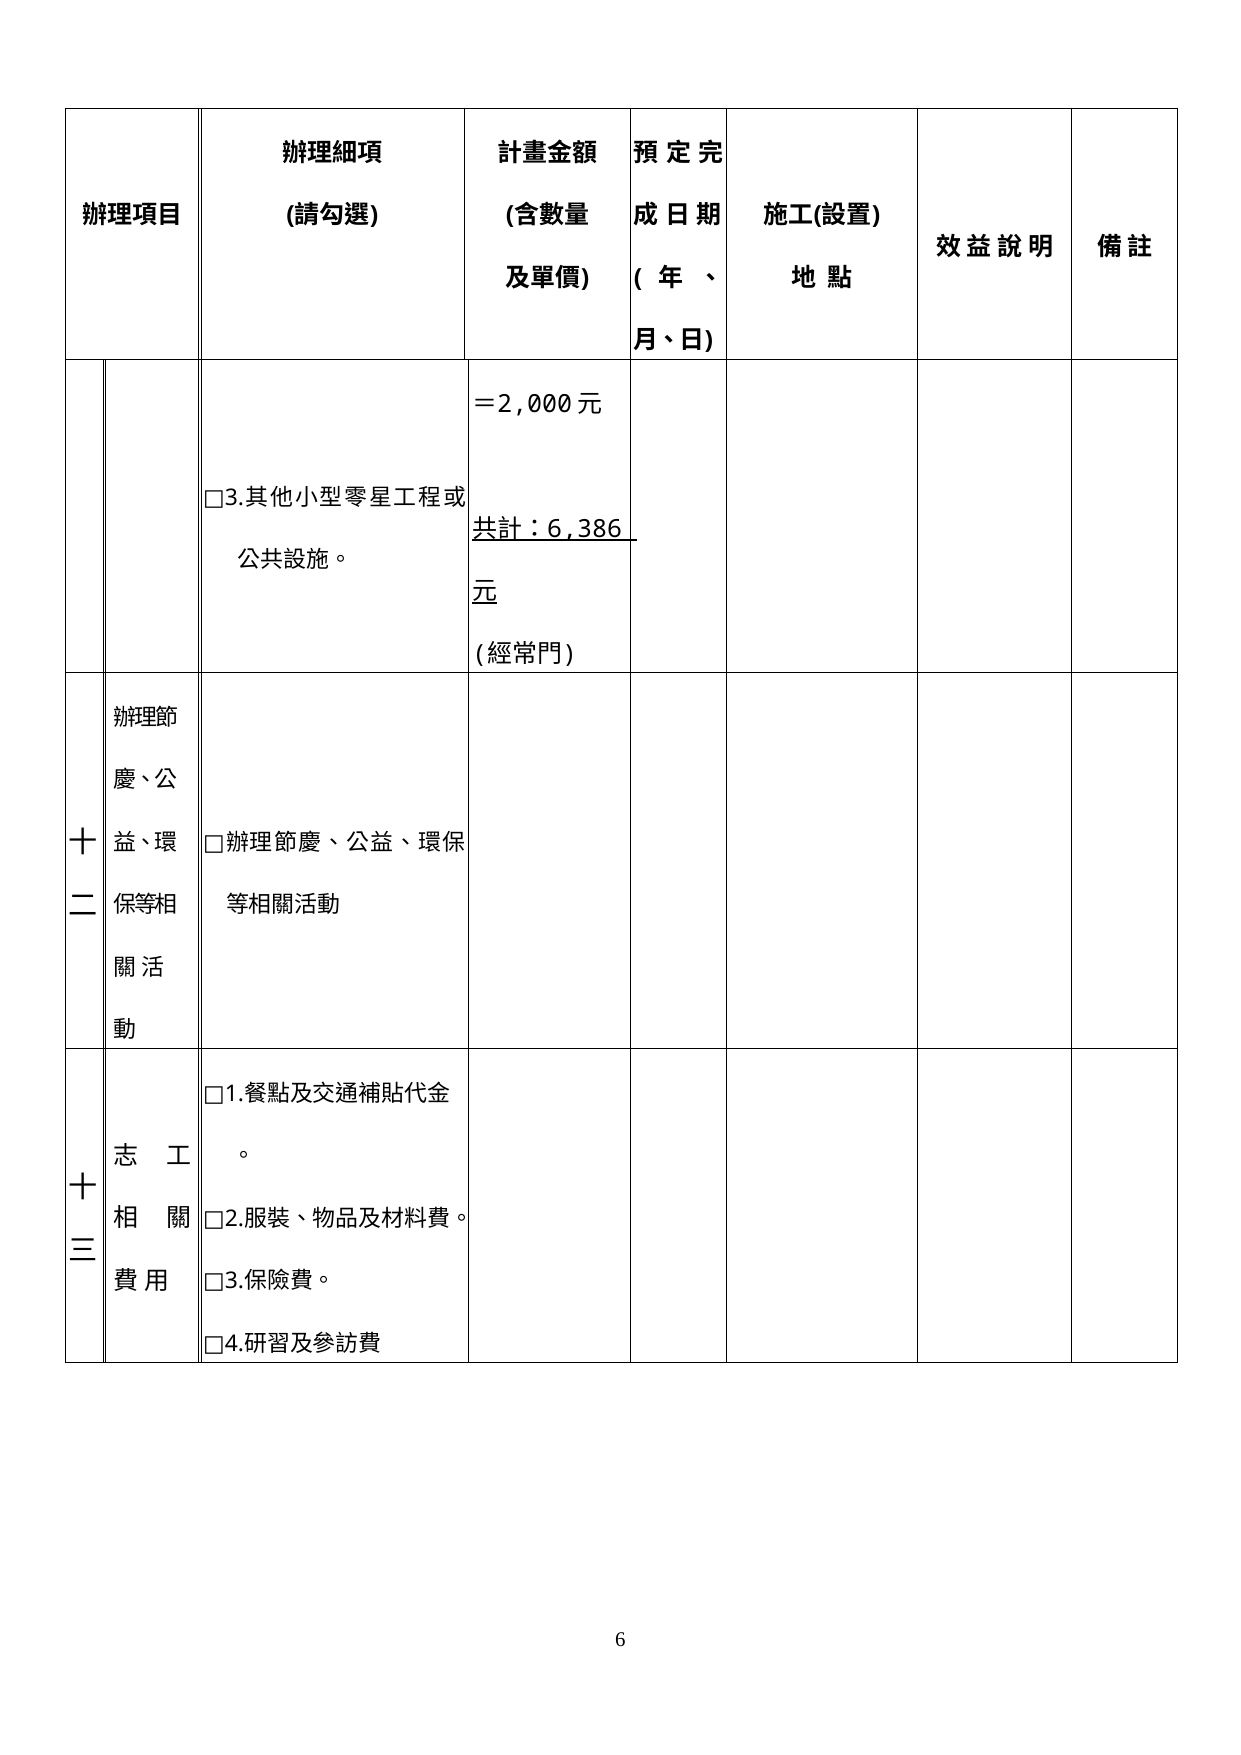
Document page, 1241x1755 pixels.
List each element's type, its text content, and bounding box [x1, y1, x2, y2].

table_header 計畫金額 (含數量 及單價) [465, 109, 630, 359]
table_cell 全里公共區域、 巷道 [727, 360, 917, 672]
table_cell [918, 360, 1071, 672]
table_cell □1.餐點及交通補貼代金 。 □2.服裝、物品及材料費。 □3.保險費。 □4.研習及參訪費 [202, 1049, 468, 1362]
table_cell 志工相關費用 [106, 1049, 198, 1362]
table_header 施工(設置) 地 點 [727, 109, 917, 359]
table_cell [106, 360, 198, 672]
table_cell 辦理節慶、公益、環保等相關活動 [106, 673, 198, 1048]
table_header 效 益 說 明 [918, 109, 1071, 359]
table_cell [1072, 360, 1177, 672]
table_cell [66, 360, 103, 672]
table_cell 十二 [66, 673, 103, 1048]
table_cell [1072, 1049, 1177, 1362]
table_cell [631, 1049, 726, 1362]
table_cell [727, 1049, 917, 1362]
table_cell 一、漂白水(1 桶4000cc)： 3箱(18瓶)X 462元 ＝1,386元 二、機器借用 載運費(個人)： 1次X3,000元 ＝3,000元 三、消毒工作 費(個人)： 2人X1,000元 ＝2,000元 共計：6,386 元 (經常門) [469, 360, 630, 672]
table_cell [1072, 673, 1177, 1048]
table_header 辦理細項 (請勾選) [202, 109, 464, 359]
table_cell [918, 1049, 1071, 1362]
table_header 預定完成日期(年、月、日) [631, 109, 726, 359]
table_cell □3.其他小型零星工程或公共設施。 [202, 360, 468, 672]
table_cell [918, 673, 1071, 1048]
table_cell □辦理節慶、公益、環保等相關活動 [202, 673, 468, 1048]
table_cell [727, 673, 917, 1048]
table_header 備 註 [1072, 109, 1177, 359]
table_cell 110.07. 30 [631, 360, 726, 672]
table_cell [469, 1049, 630, 1362]
table_header 辦理項目 [66, 109, 198, 359]
table_cell [631, 673, 726, 1048]
table_cell 十三 [66, 1049, 103, 1362]
table_cell [469, 673, 630, 1048]
